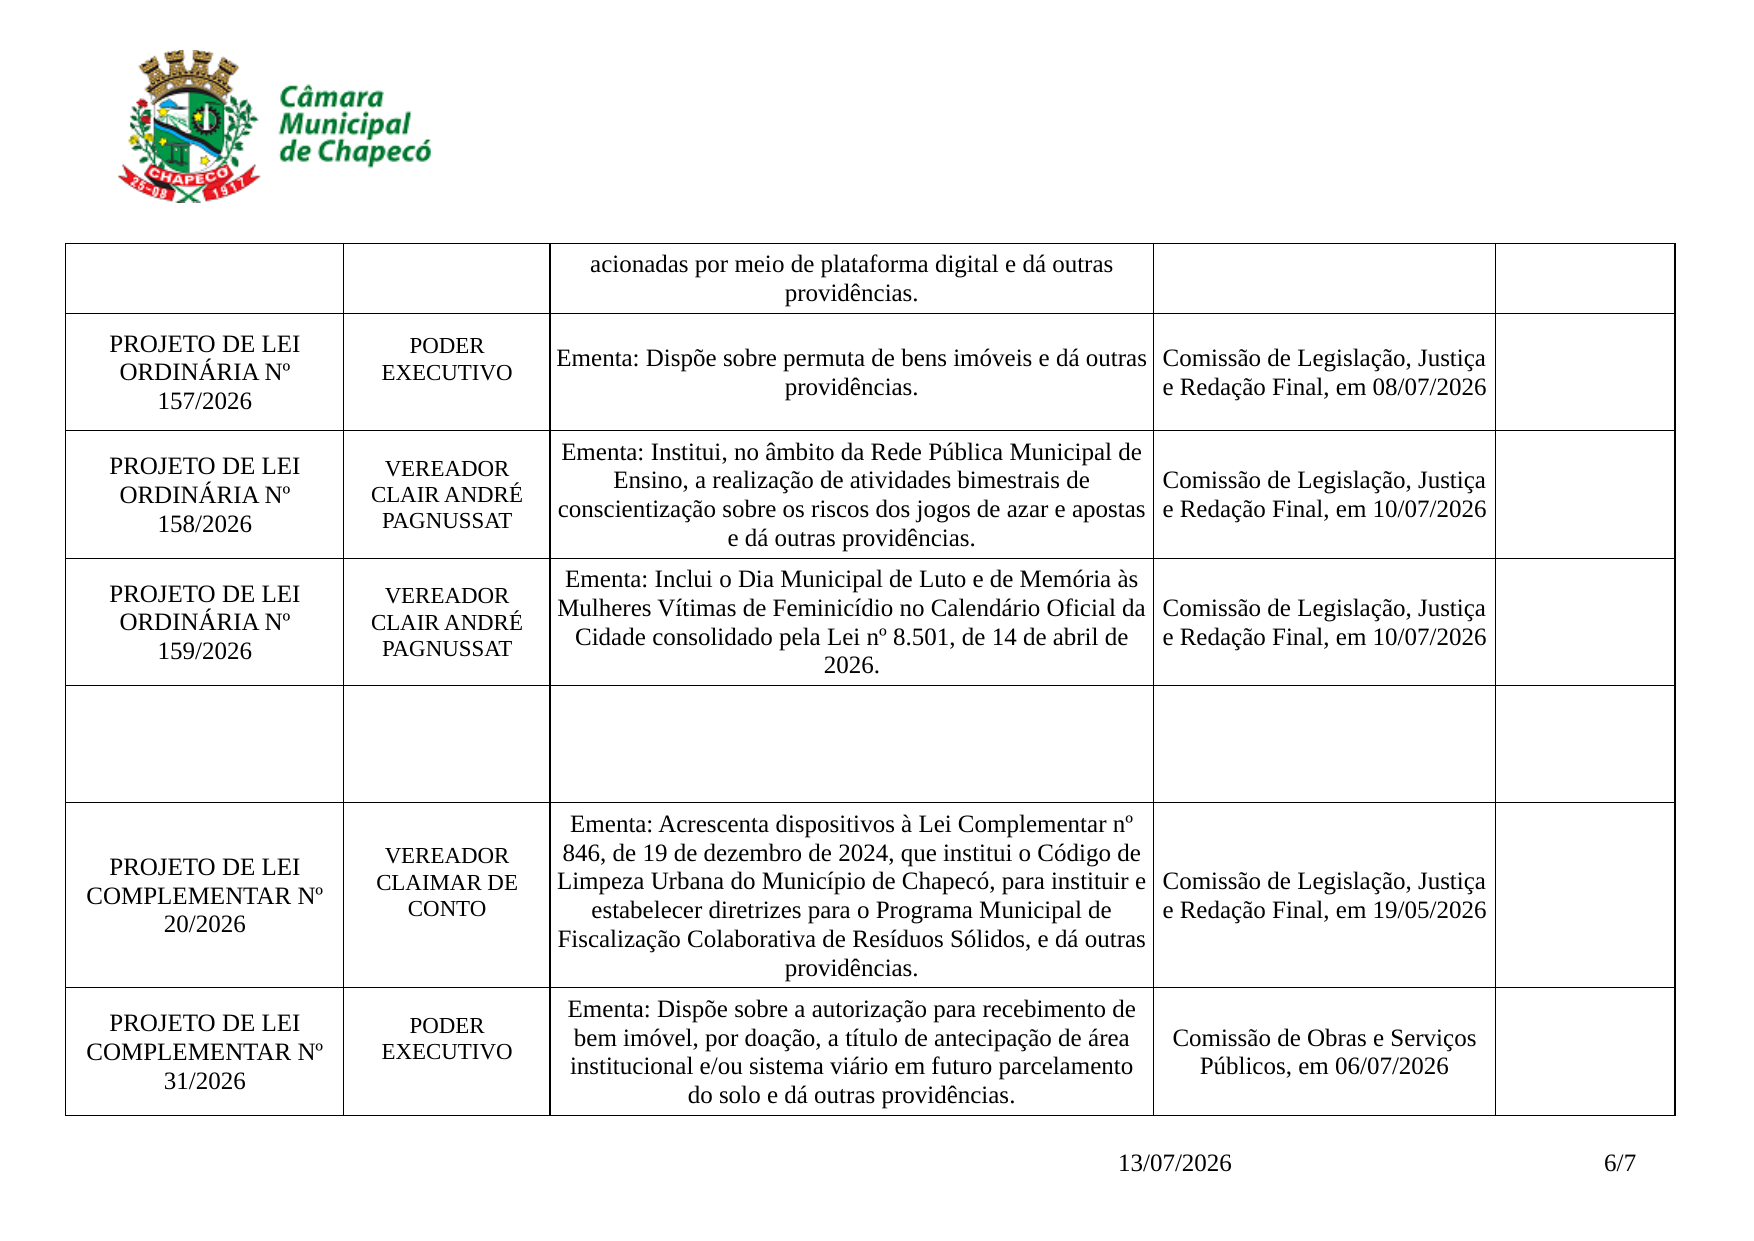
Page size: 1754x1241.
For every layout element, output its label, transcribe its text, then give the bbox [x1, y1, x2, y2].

table_cell Comissão de Legislação, Justiça e Redação Final, em 10/07/2026 [1154, 559, 1495, 685]
table_cell PROJETO DE LEI COMPLEMENTAR Nº 20/2026 [66, 803, 343, 987]
table_cell PROJETO DE LEI ORDINÁRIA Nº 159/2026 [66, 559, 343, 685]
table_cell PROJETO DE LEI ORDINÁRIA Nº 158/2026 [66, 431, 343, 557]
picture [118, 50, 431, 203]
table_cell [1496, 244, 1674, 313]
table_cell [1496, 988, 1674, 1115]
table_cell VEREADOR CLAIMAR DE CONTO [344, 803, 549, 987]
table_cell [1496, 559, 1674, 685]
table_cell [344, 244, 549, 313]
table_cell PODER EXECUTIVO [344, 988, 549, 1115]
table_cell [66, 244, 343, 313]
table_cell Comissão de Legislação, Justiça e Redação Final, em 08/07/2026 [1154, 314, 1495, 430]
table_cell [1154, 244, 1495, 313]
table_cell [344, 686, 549, 802]
table_cell Comissão de Obras e Serviços Públicos, em 06/07/2026 [1154, 988, 1495, 1115]
table_cell PROJETO DE LEI COMPLEMENTAR Nº 31/2026 [66, 988, 343, 1115]
table_cell Ementa: Institui, no âmbito da Rede Pública Municipal de Ensino, a realização de atividades bimestrais de conscientização sobre os riscos dos jogos de azar e apostas e dá outras providências. [551, 431, 1153, 557]
table_cell [551, 686, 1153, 802]
table_cell [1496, 314, 1674, 430]
table_cell [66, 686, 343, 802]
table_cell [1154, 686, 1495, 802]
table_cell acionadas por meio de plataforma digital e dá outras providências. [551, 244, 1153, 313]
table_cell [1496, 803, 1674, 987]
table_cell Ementa: Dispõe sobre a autorização para recebimento de bem imóvel, por doação, a título de antecipação de área institucional e/ou sistema viário em futuro parcelamento do solo e dá outras providências. [551, 988, 1153, 1115]
table_cell Comissão de Legislação, Justiça e Redação Final, em 19/05/2026 [1154, 803, 1495, 987]
table_cell Ementa: Acrescenta dispositivos à Lei Complementar nº 846, de 19 de dezembro de 2024, que institui o Código de Limpeza Urbana do Município de Chapecó, para instituir e estabelecer diretrizes para o Programa Municipal de Fiscalização Colaborativa de Resíduos Sólidos, e dá outras providências. [551, 803, 1153, 987]
table_cell Ementa: Inclui o Dia Municipal de Luto e de Memória às Mulheres Vítimas de Feminicídio no Calendário Oficial da Cidade consolidado pela Lei nº 8.501, de 14 de abril de 2026. [551, 559, 1153, 685]
table_cell [1496, 431, 1674, 557]
table_cell PROJETO DE LEI ORDINÁRIA Nº 157/2026 [66, 314, 343, 430]
table_cell PODER EXECUTIVO [344, 314, 549, 430]
table_cell VEREADOR CLAIR ANDRÉ PAGNUSSAT [344, 559, 549, 685]
table_cell Ementa: Dispõe sobre permuta de bens imóveis e dá outras providências. [551, 314, 1153, 430]
table_cell VEREADOR CLAIR ANDRÉ PAGNUSSAT [344, 431, 549, 557]
table_cell Comissão de Legislação, Justiça e Redação Final, em 10/07/2026 [1154, 431, 1495, 557]
table_cell [1496, 686, 1674, 802]
